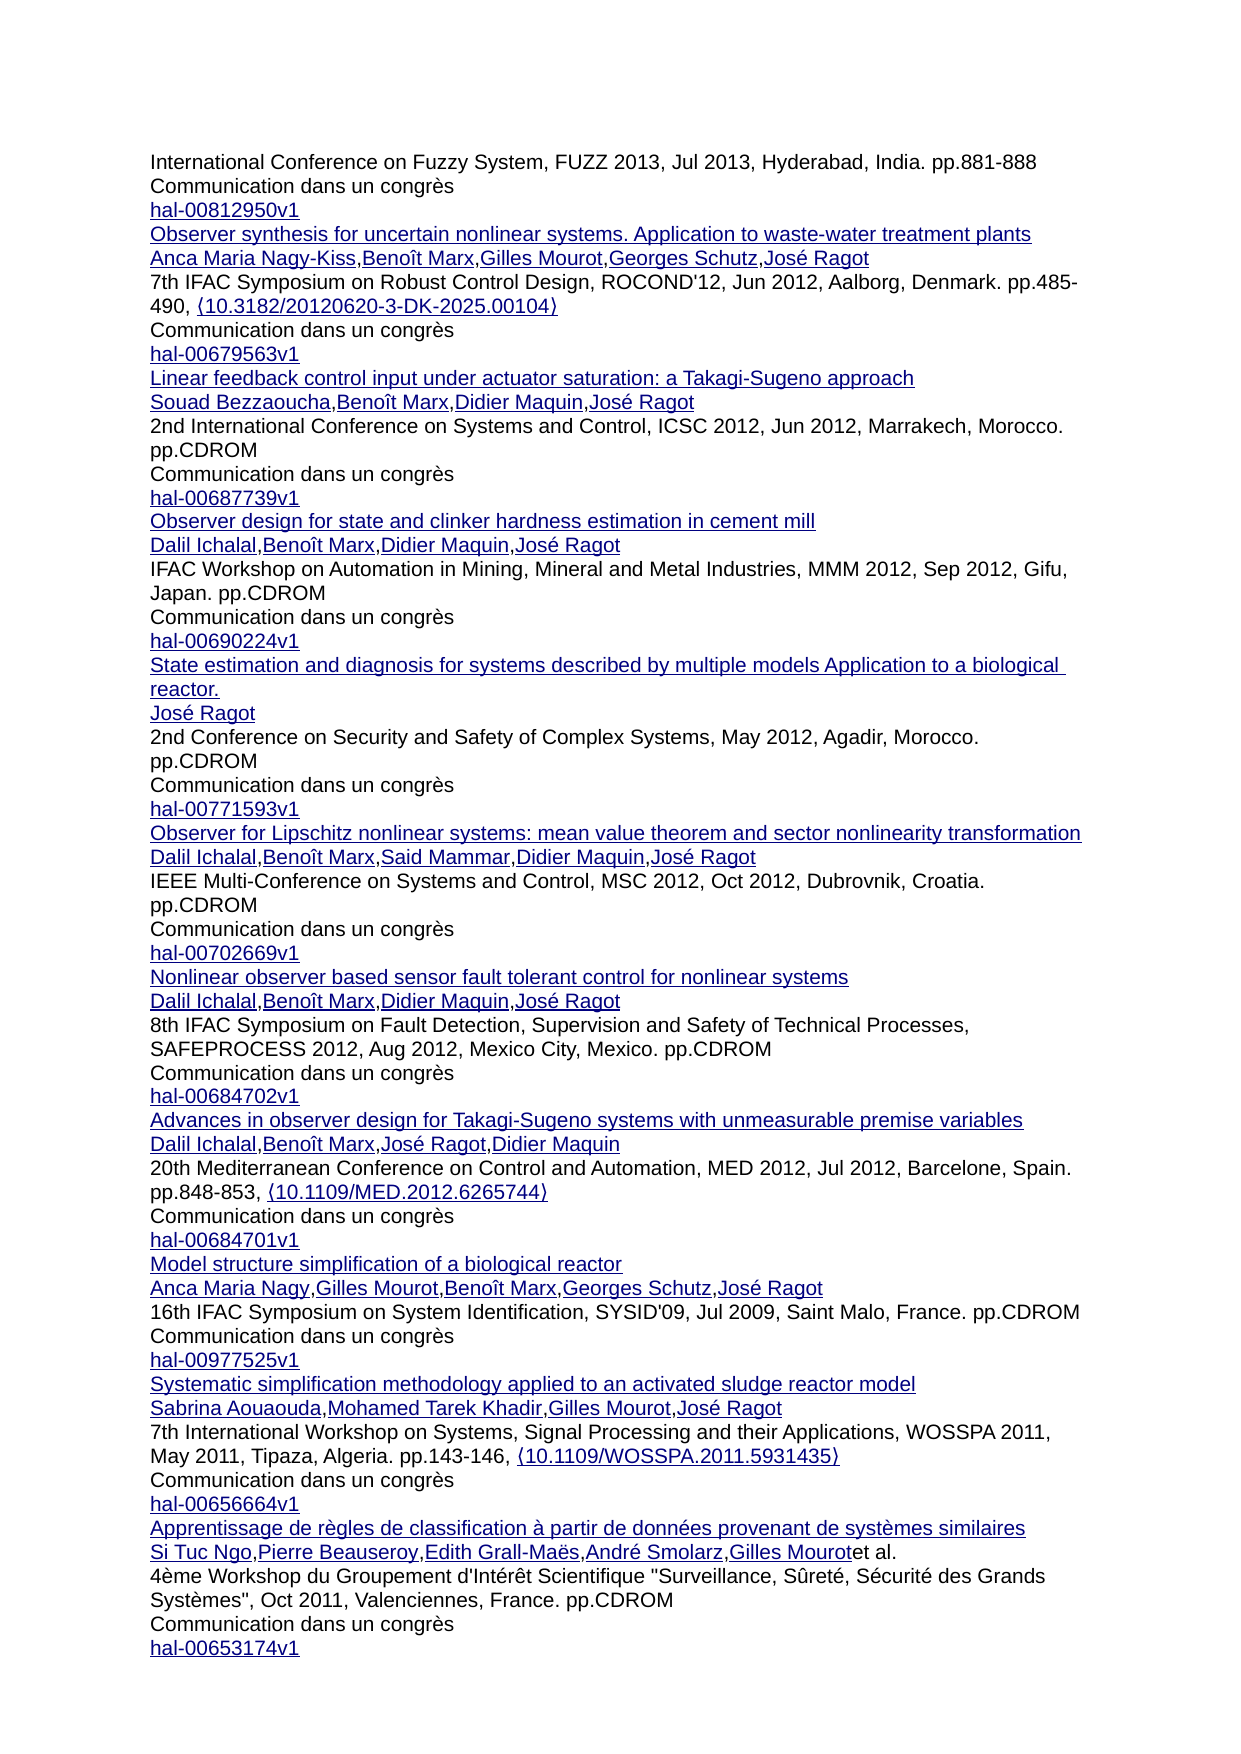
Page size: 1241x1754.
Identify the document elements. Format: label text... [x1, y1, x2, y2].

table_cell Nonlinear observer based sensor fault tolerant control for nonlinear systems Dalil Ichalal,Benoît Marx,Didier Maquin,José Ragot 8th IFAC Symposium on Fault Detection, Supervision and Safety of Technical Processes, SAFEPROCESS 2012, Aug 2012, Mexico City, Mexico. pp.CDROM Communication dans un congrès hal-00684702v1 [150, 965, 1090, 1108]
table_cell Observer design for state and clinker hardness estimation in cement mill Dalil Ichalal,Benoît Marx,Didier Maquin,José Ragot IFAC Workshop on Automation in Mining, Mineral and Metal Industries, MMM 2012, Sep 2012, Gifu, Japan. pp.CDROM Communication dans un congrès hal-00690224v1 [150, 509, 1090, 653]
table_cell Advances in observer design for Takagi-Sugeno systems with unmeasurable premise variables Dalil Ichalal,Benoît Marx,José Ragot,Didier Maquin 20th Mediterranean Conference on Control and Automation, MED 2012, Jul 2012, Barcelone, Spain. pp.848-853, ⟨10.1109/MED.2012.6265744⟩ Communication dans un congrès hal-00684701v1 [150, 1108, 1090, 1252]
table_cell Systematic simplification methodology applied to an activated sludge reactor model Sabrina Aouaouda,Mohamed Tarek Khadir,Gilles Mourot,José Ragot 7th International Workshop on Systems, Signal Processing and their Applications, WOSSPA 2011, May 2011, Tipaza, Algeria. pp.143-146, ⟨10.1109/WOSSPA.2011.5931435⟩ Communication dans un congrès hal-00656664v1 [150, 1372, 1090, 1516]
table_cell Observer synthesis for uncertain nonlinear systems. Application to waste-water treatment plants Anca Maria Nagy-Kiss,Benoît Marx,Gilles Mourot,Georges Schutz,José Ragot 7th IFAC Symposium on Robust Control Design, ROCOND'12, Jun 2012, Aalborg, Denmark. pp.485-490, ⟨10.3182/20120620-3-DK-2025.00104⟩ Communication dans un congrès hal-00679563v1 [150, 222, 1090, 366]
table_cell Model structure simplification of a biological reactor Anca Maria Nagy,Gilles Mourot,Benoît Marx,Georges Schutz,José Ragot 16th IFAC Symposium on System Identification, SYSID'09, Jul 2009, Saint Malo, France. pp.CDROM Communication dans un congrès hal-00977525v1 [150, 1252, 1090, 1372]
table_cell International Conference on Fuzzy System, FUZZ 2013, Jul 2013, Hyderabad, India. pp.881-888 Communication dans un congrès hal-00812950v1 [150, 150, 1090, 222]
table_cell Linear feedback control input under actuator saturation: a Takagi-Sugeno approach Souad Bezzaoucha,Benoît Marx,Didier Maquin,José Ragot 2nd International Conference on Systems and Control, ICSC 2012, Jun 2012, Marrakech, Morocco. pp.CDROM Communication dans un congrès hal-00687739v1 [150, 366, 1090, 509]
table_cell Observer for Lipschitz nonlinear systems: mean value theorem and sector nonlinearity transformation Dalil Ichalal,Benoît Marx,Said Mammar,Didier Maquin,José Ragot IEEE Multi-Conference on Systems and Control, MSC 2012, Oct 2012, Dubrovnik, Croatia. pp.CDROM Communication dans un congrès hal-00702669v1 [150, 821, 1090, 964]
table_cell Apprentissage de règles de classification à partir de données provenant de systèmes similaires Si Tuc Ngo,Pierre Beauseroy,Edith Grall-Maës,André Smolarz,Gilles Mourotet al. 4ème Workshop du Groupement d'Intérêt Scientifique "Surveillance, Sûreté, Sécurité des Grands Systèmes", Oct 2011, Valenciennes, France. pp.CDROM Communication dans un congrès hal-00653174v1 [150, 1516, 1090, 1659]
table_cell State estimation and diagnosis for systems described by multiple models Application to a biological reactor. José Ragot 2nd Conference on Security and Safety of Complex Systems, May 2012, Agadir, Morocco. pp.CDROM Communication dans un congrès hal-00771593v1 [150, 653, 1090, 821]
